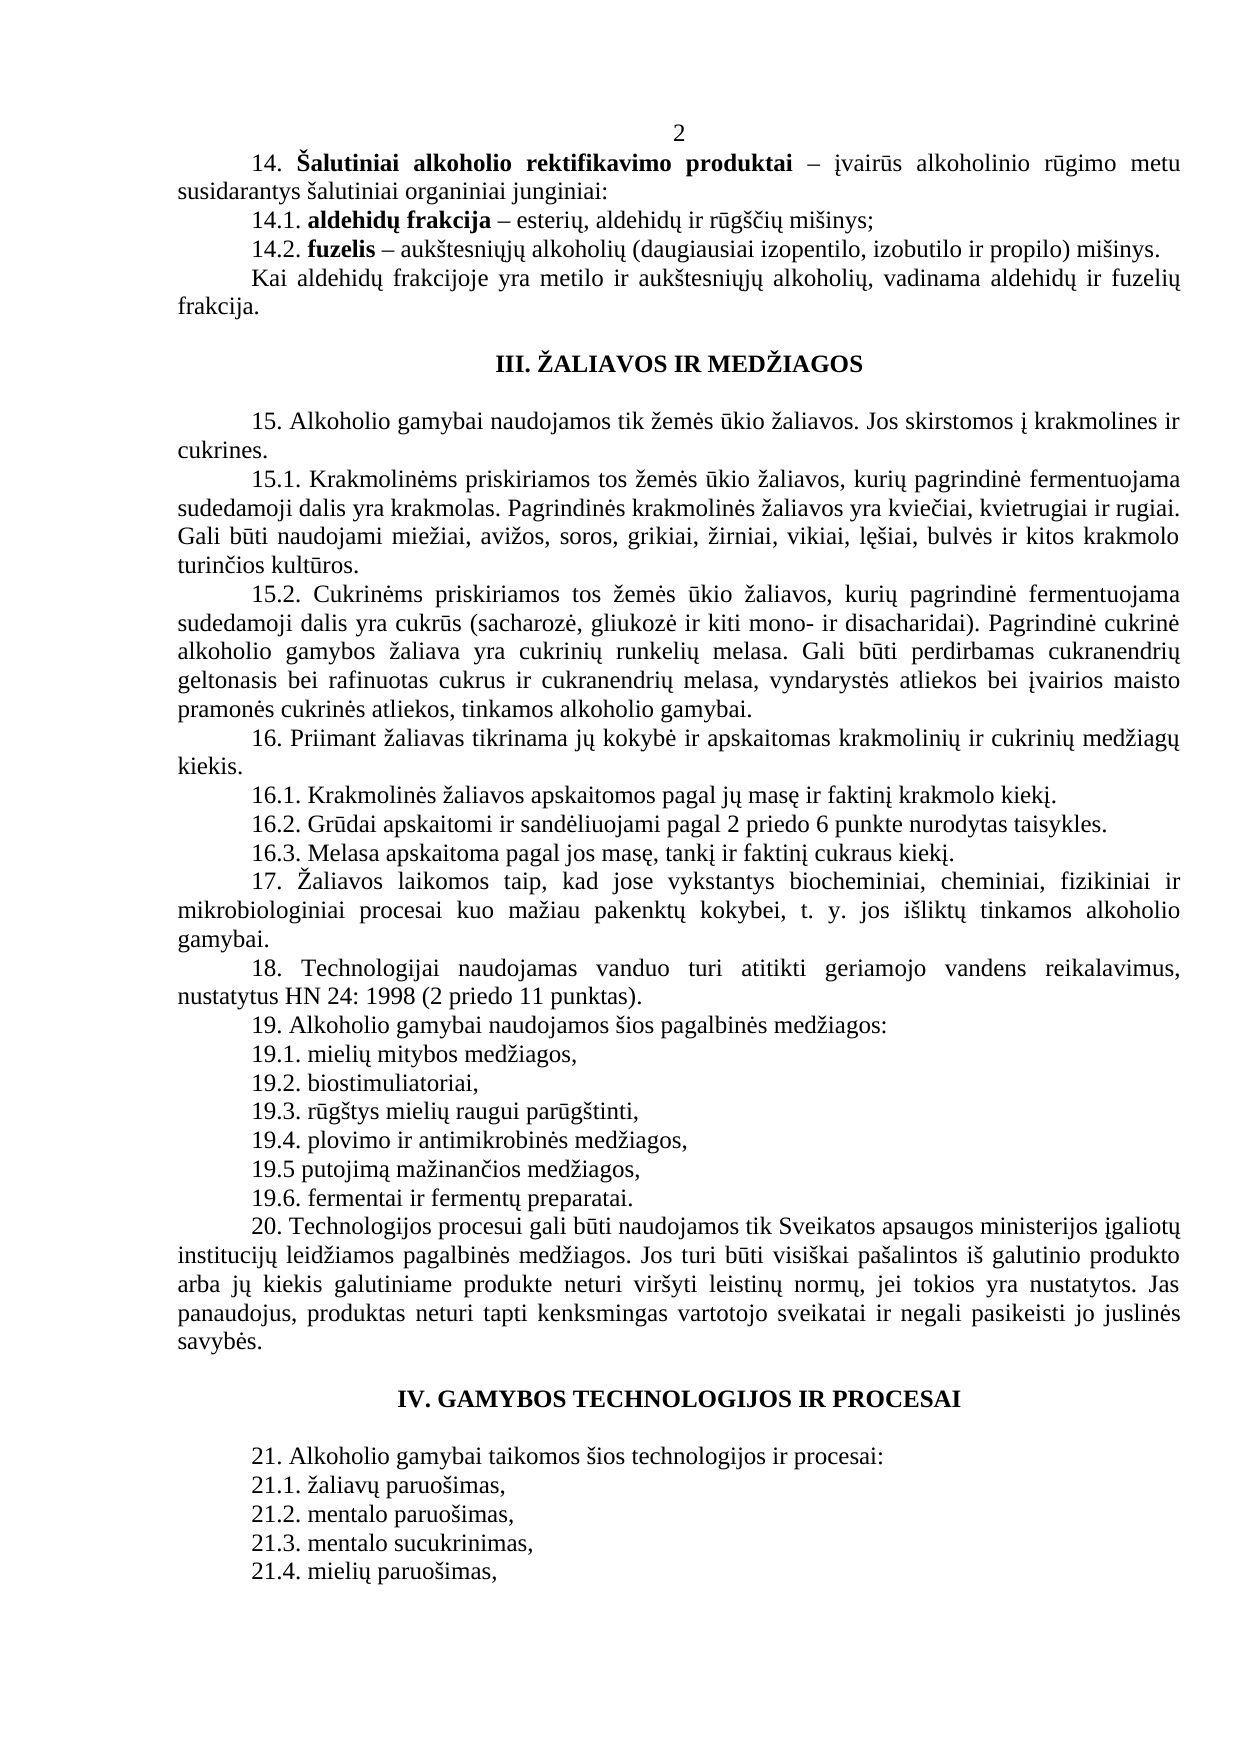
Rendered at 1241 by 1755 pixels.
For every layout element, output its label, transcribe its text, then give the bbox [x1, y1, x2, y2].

text 19.5 putojimą mažinančios medžiagos, [177, 1154, 1181, 1183]
text 21.1. žaliavų paruošimas, [177, 1470, 1181, 1499]
text 14. Šalutiniai alkoholio rektifikavimo produktai – įvairūs alkoholinio rūgimo metu susidarantys šalutiniai organiniai junginiai: [177, 148, 1181, 205]
text 15.2. Cukrinėms priskiriamos tos žemės ūkio žaliavos, kurių pagrindinė fermentuojama sudedamoji dalis yra cukrūs (sacharozė, gliukozė ir kiti mono- ir disacharidai). Pagrindinė cukrinė alkoholio gamybos žaliava yra cukrinių runkelių melasa. Gali būti perdirbamas cukranendrių geltonasis bei rafinuotas cukrus ir cukranendrių melasa, vyndarystės atliekos bei įvairios maisto pramonės cukrinės atliekos, tinkamos alkoholio gamybai. [177, 579, 1181, 723]
text Kai aldehidų frakcijoje yra metilo ir aukštesniųjų alkoholių, vadinama aldehidų ir fuzelių frakcija. [177, 263, 1181, 320]
text 14.2. fuzelis – aukštesniųjų alkoholių (daugiausiai izopentilo, izobutilo ir propilo) mišinys. [177, 234, 1181, 263]
text 19.4. plovimo ir antimikrobinės medžiagos, [177, 1125, 1181, 1154]
text 16.2. Grūdai apskaitomi ir sandėliuojami pagal 2 priedo 6 punkte nurodytas taisykles. [177, 809, 1181, 838]
text IV. GAMYBOS TECHNOLOGIJOS IR PROCESAI [177, 1384, 1181, 1413]
text 19. Alkoholio gamybai naudojamos šios pagalbinės medžiagos: [177, 1010, 1181, 1039]
text 19.1. mielių mitybos medžiagos, [177, 1039, 1181, 1068]
text 14.1. aldehidų frakcija – esterių, aldehidų ir rūgščių mišinys; [177, 205, 1181, 234]
text 20. Technologijos procesui gali būti naudojamos tik Sveikatos apsaugos ministerijos įgaliotų institucijų leidžiamos pagalbinės medžiagos. Jos turi būti visiškai pašalintos iš galutinio produkto arba jų kiekis galutiniame produkte neturi viršyti leistinų normų, jei tokios yra nustatytos. Jas panaudojus, produktas neturi tapti kenksmingas vartotojo sveikatai ir negali pasikeisti jo juslinės savybės. [177, 1211, 1181, 1355]
text III. ŽALIAVOS IR MEDŽIAGOS [177, 349, 1181, 378]
text 19.3. rūgštys mielių raugui parūgštinti, [177, 1096, 1181, 1125]
text 19.6. fermentai ir fermentų preparatai. [177, 1183, 1181, 1211]
text 17. Žaliavos laikomos taip, kad jose vykstantys biocheminiai, cheminiai, fizikiniai ir mikrobiologiniai procesai kuo mažiau pakenktų kokybei, t. y. jos išliktų tinkamos alkoholio gamybai. [177, 866, 1181, 953]
text 21.2. mentalo paruošimas, [177, 1499, 1181, 1528]
text 21.4. mielių paruošimas, [177, 1556, 1181, 1585]
text 15.1. Krakmolinėms priskiriamos tos žemės ūkio žaliavos, kurių pagrindinė fermentuojama sudedamoji dalis yra krakmolas. Pagrindinės krakmolinės žaliavos yra kviečiai, kvietrugiai ir rugiai. Gali būti naudojami miežiai, avižos, soros, grikiai, žirniai, vikiai, lęšiai, bulvės ir kitos krakmolo turinčios kultūros. [177, 464, 1181, 579]
text 16.1. Krakmolinės žaliavos apskaitomos pagal jų masę ir faktinį krakmolo kiekį. [177, 780, 1181, 809]
text 16. Priimant žaliavas tikrinama jų kokybė ir apskaitomas krakmolinių ir cukrinių medžiagų kiekis. [177, 723, 1181, 780]
text 21. Alkoholio gamybai taikomos šios technologijos ir procesai: [177, 1441, 1181, 1470]
text 15. Alkoholio gamybai naudojamos tik žemės ūkio žaliavos. Jos skirstomos į krakmolines ir cukrines. [177, 406, 1181, 464]
text 18. Technologijai naudojamas vanduo turi atitikti geriamojo vandens reikalavimus, nustatytus HN 24: 1998 (2 priedo 11 punktas). [177, 953, 1181, 1010]
text 16.3. Melasa apskaitoma pagal jos masę, tankį ir faktinį cukraus kiekį. [177, 838, 1181, 866]
text 19.2. biostimuliatoriai, [177, 1068, 1181, 1096]
text 21.3. mentalo sucukrinimas, [177, 1528, 1181, 1556]
